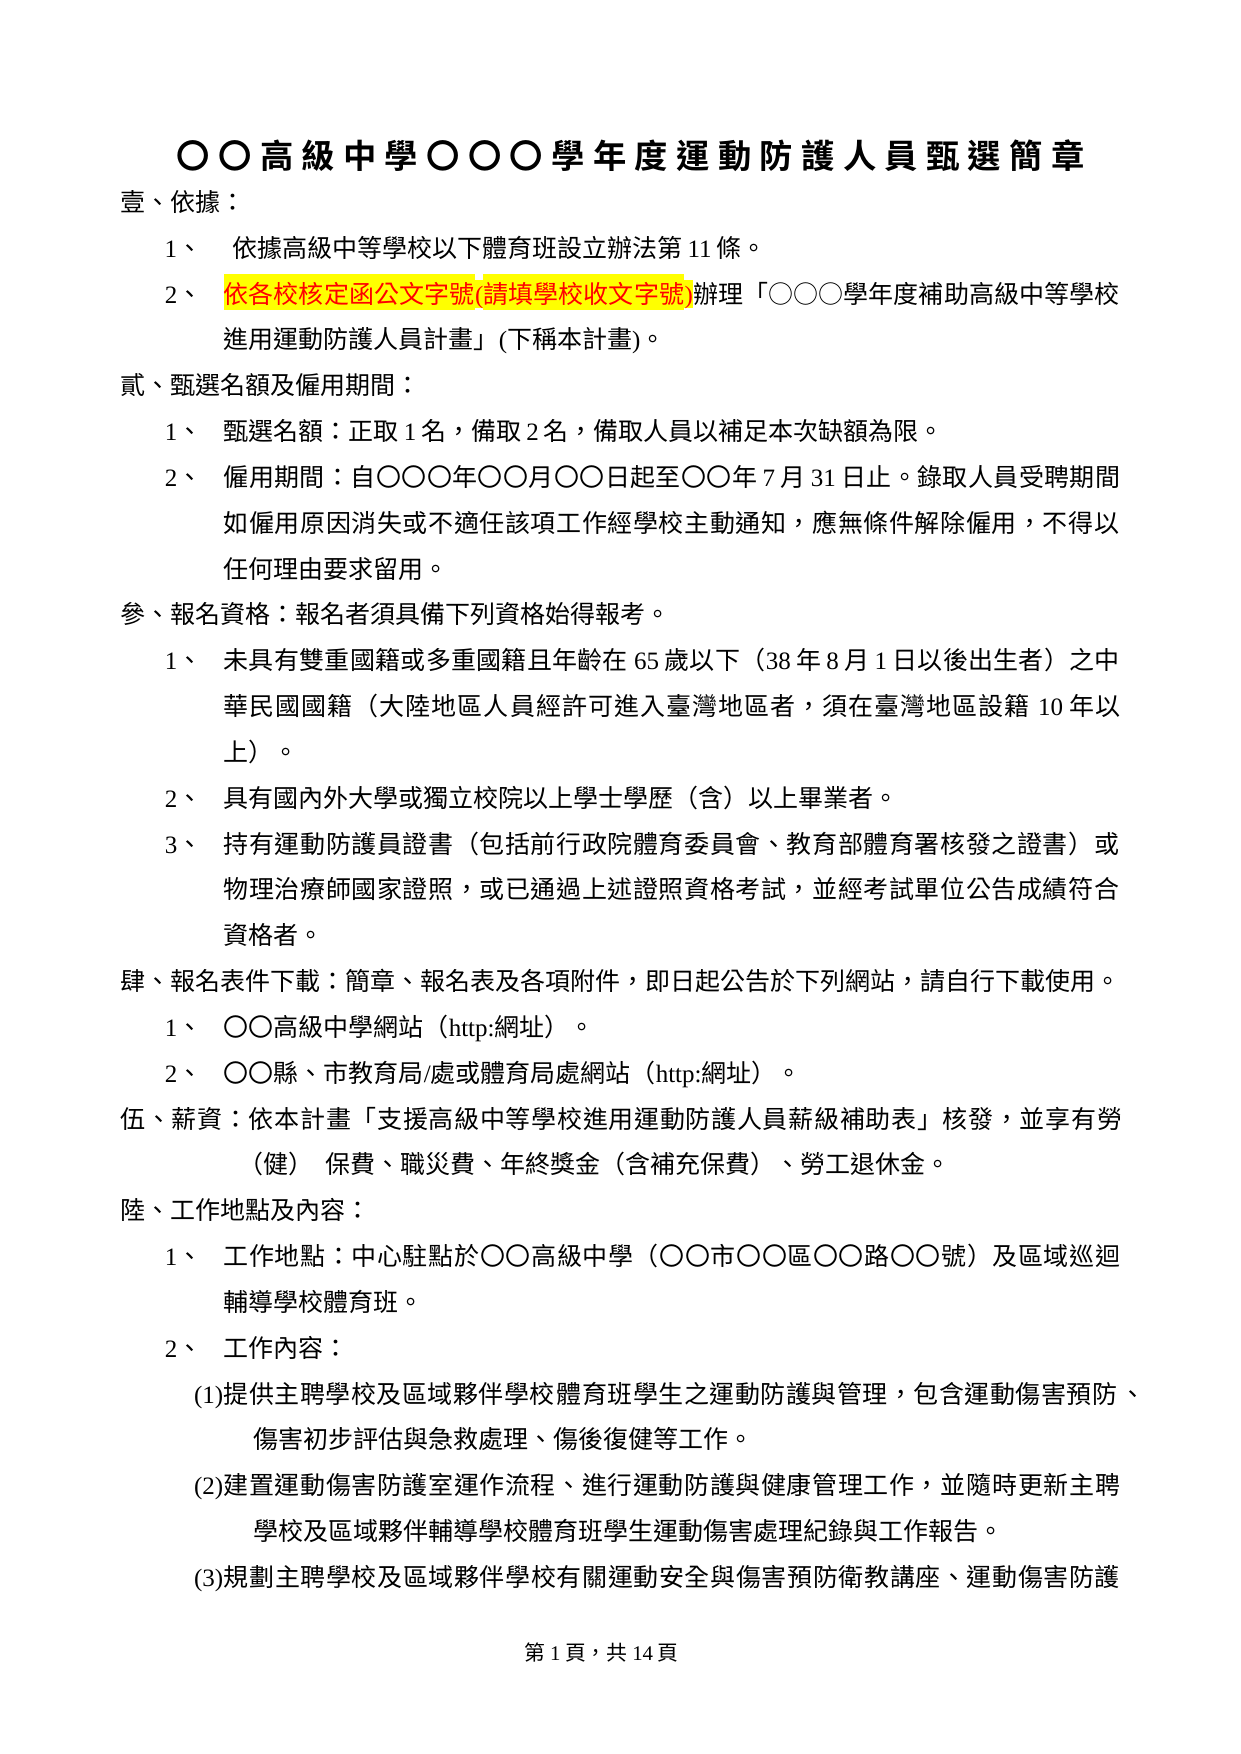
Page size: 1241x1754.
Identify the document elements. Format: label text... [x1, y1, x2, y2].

list 建置運動傷害防護室運作流程、進行運動防護與健康管理工作，並隨時更新主聘學校及區域夥伴輔導學校體育班學生運動傷害處理紀錄與工作報告。 [194, 1458, 1120, 1550]
list 具有國內外大學或獨立校院以上學士學歷（含）以上畢業者。 [164, 771, 1120, 816]
text 肆、報名表件下載：簡章、報名表及各項附件，即日起公告於下列網站，請自行下載使用。 [120, 954, 1126, 1000]
text 陸、工作地點及內容： [120, 1183, 1126, 1229]
text 參、報名資格：報名者須具備下列資格始得報考。 [120, 587, 1126, 633]
text 〇〇高級中學〇〇〇學年度運動防護人員甄選簡章 [120, 112, 1120, 175]
list 規劃主聘學校及區域夥伴學校有關運動安全與傷害預防衛教講座、運動傷害防護 [194, 1550, 1120, 1596]
list 工作地點：中心駐點於〇〇高級中學（〇〇市〇〇區〇〇路〇〇號）及區域巡迴輔導學校體育班。 [164, 1229, 1120, 1321]
list 提供主聘學校及區域夥伴學校體育班學生之運動防護與管理，包含運動傷害預防、傷害初步評估與急救處理、傷後復健等工作。 [194, 1366, 1120, 1458]
list 持有運動防護員證書（包括前行政院體育委員會、教育部體育署核發之證書）或物理治療師國家證照，或已通過上述證照資格考試，並經考試單位公告成績符合資格者。 [164, 816, 1120, 954]
list 未具有雙重國籍或多重國籍且年齡在65歲以下（38年8月1日以後出生者）之中華民國國籍（大陸地區人員經許可進入臺灣地區者，須在臺灣地區設籍10年以上）。 [164, 633, 1120, 771]
text 伍、薪資：依本計畫「支援高級中等學校進用運動防護人員薪級補助表」核發，並享有勞（健） 保費、職災費、年終獎金（含補充保費）、勞工退休金。 [120, 1091, 1126, 1183]
list 依據高級中等學校以下體育班設立辦法第11條。 [164, 221, 1120, 266]
text 貳、甄選名額及僱用期間： [120, 358, 1126, 404]
list 僱用期間：自〇〇〇年〇〇月〇〇日起至〇〇年7月31日止。錄取人員受聘期間如僱用原因消失或不適任該項工作經學校主動通知，應無條件解除僱用，不得以任何理由要求留用。 [164, 450, 1120, 587]
list 依各校核定函公文字號(請填學校收文字號)辦理「○○○學年度補助高級中等學校進用運動防護人員計畫」(下稱本計畫)。 [164, 266, 1120, 358]
list 甄選名額：正取1名，備取2名，備取人員以補足本次缺額為限。 [164, 404, 1120, 450]
list 〇〇縣、市教育局/處或體育局處網站（http:網址）。 [164, 1046, 1120, 1091]
text 壹、依據： [120, 175, 1126, 221]
list 工作內容： [164, 1321, 1120, 1366]
list 〇〇高級中學網站（http:網址）。 [164, 1000, 1120, 1046]
